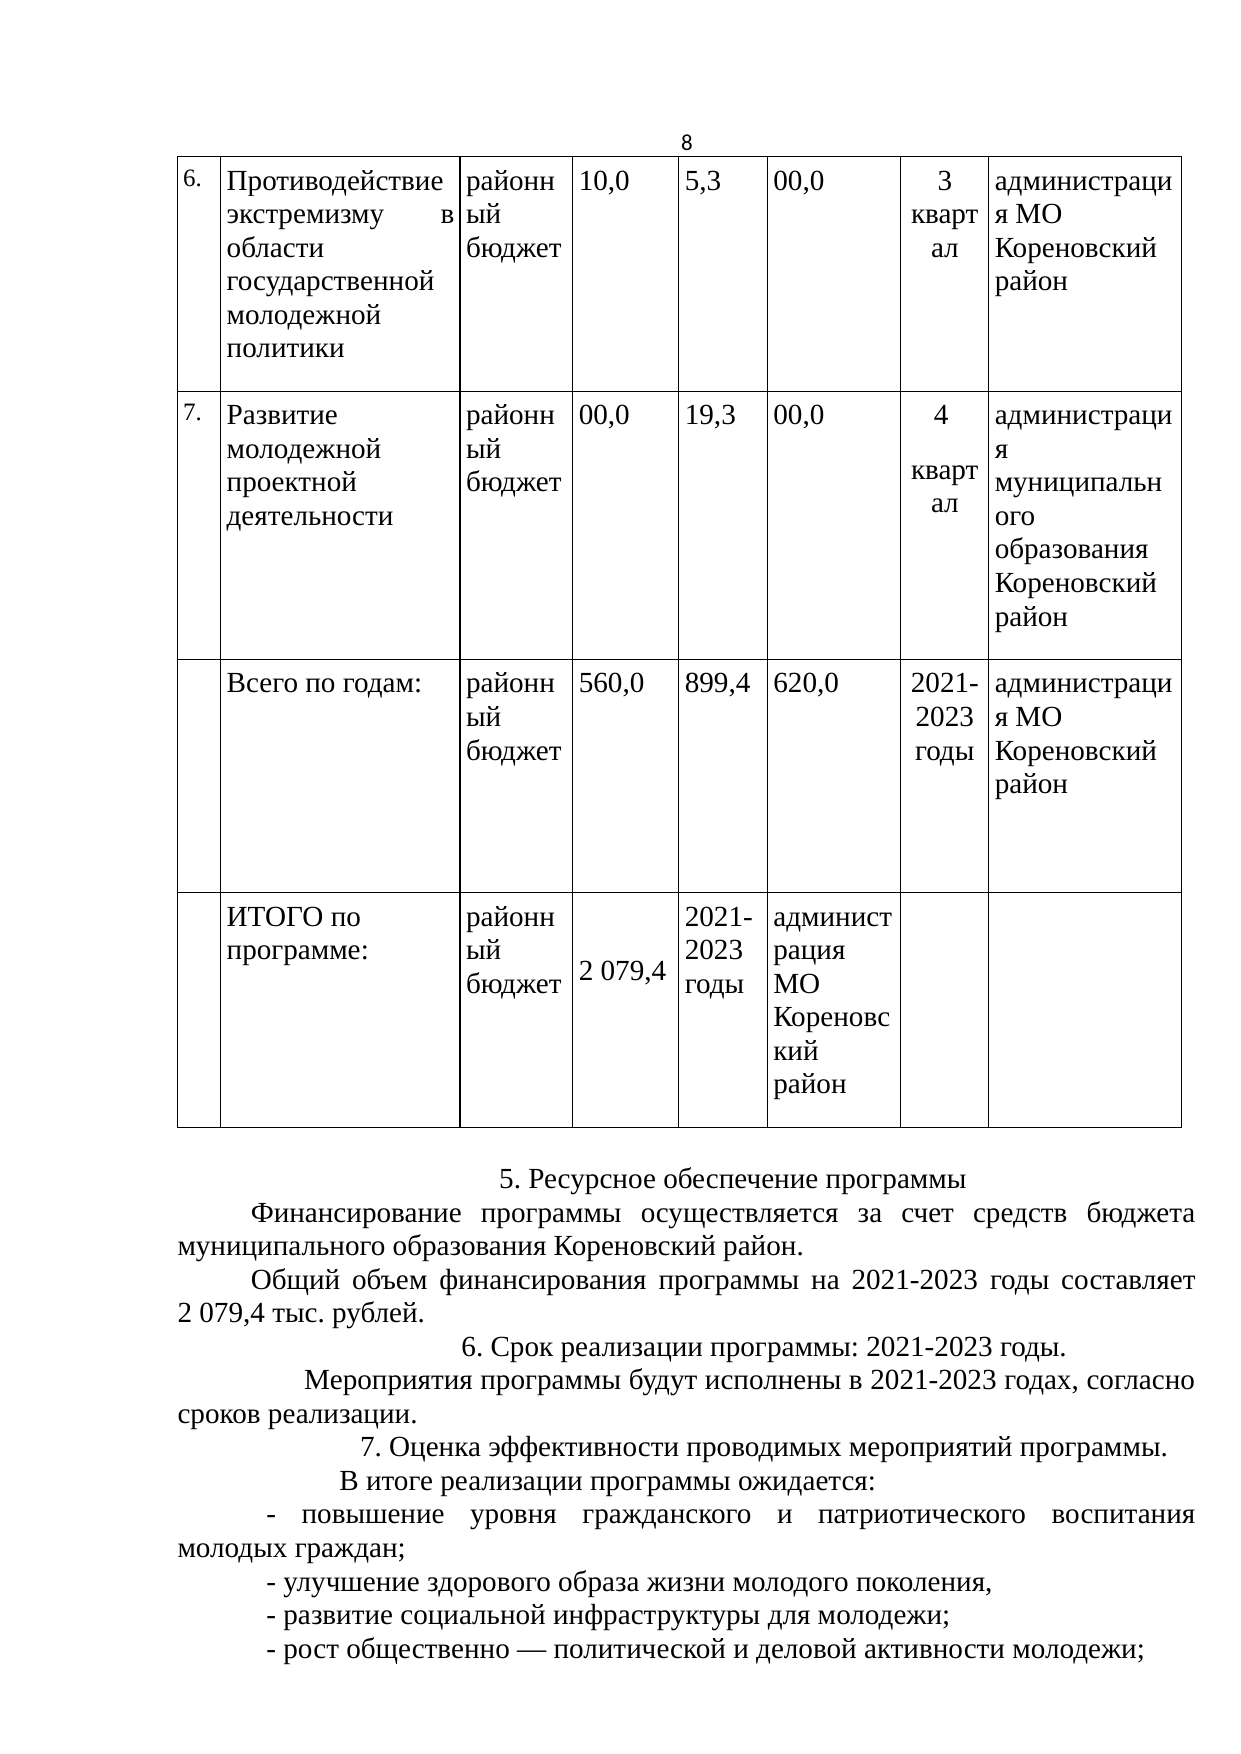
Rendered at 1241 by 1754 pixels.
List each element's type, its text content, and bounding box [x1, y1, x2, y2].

table_cell 7. [178, 392, 220, 659]
table_cell [178, 893, 220, 1127]
table_cell администрация МО Кореновский район [768, 893, 900, 1127]
table_cell администрация МО Кореновский район [989, 660, 1181, 892]
table_cell 2021-2023 годы [679, 893, 767, 1127]
text - повышение уровня гражданского и патриотического воспитания молодых граждан; [177, 1497, 1196, 1564]
table_cell 00,0 [768, 157, 900, 391]
table_cell 620,0 [768, 660, 900, 892]
text Мероприятия программы будут исполнены в 2021-2023 годах, согласно сроков реализации. [177, 1362, 1196, 1429]
table_cell 6. [178, 157, 220, 391]
table_cell районный бюджет [461, 392, 572, 659]
text Общий объем финансирования программы на 2021-2023 годы составляет 2 079,4 тыс. рублей. [177, 1262, 1196, 1329]
table_cell 3 квартал [901, 157, 988, 391]
text 7. Оценка эффективности проводимых мероприятий программы. [177, 1429, 1196, 1463]
text - рост общественно — политической и деловой активности молодежи; [177, 1631, 1196, 1664]
table_cell Противодействие экстремизму в области государственной молодежной политики [221, 157, 459, 391]
table_cell 2021-2023 годы [901, 660, 988, 892]
table_cell районный бюджет [461, 660, 572, 892]
table_cell 5,3 [679, 157, 767, 391]
table_cell 560,0 [573, 660, 678, 892]
table_cell 899,4 [679, 660, 767, 892]
table_cell 00,0 [768, 392, 900, 659]
table_cell Развитие молодежной проектной деятельности [221, 392, 459, 659]
table_cell 19,3 [679, 392, 767, 659]
table_cell администрация МО Кореновский район [989, 157, 1181, 391]
table_cell [178, 660, 220, 892]
text В итоге реализации программы ожидается: [177, 1463, 1196, 1497]
table_cell ИТОГО по программе: [221, 893, 459, 1127]
text - улучшение здорового образа жизни молодого поколения, [177, 1564, 1196, 1597]
text 5. Ресурсное обеспечение программы [177, 1161, 1196, 1195]
table_cell 4 квартал [901, 392, 988, 659]
text - развитие социальной инфраструктуры для молодежи; [177, 1597, 1196, 1631]
table_cell Всего по годам: [221, 660, 459, 892]
table_cell районный бюджет [461, 893, 572, 1127]
table_cell 2 079,4 [573, 893, 678, 1127]
table_cell администрация муниципального образования Кореновский район [989, 392, 1181, 659]
table_cell 00,0 [573, 392, 678, 659]
table_cell 10,0 [573, 157, 678, 391]
text 6. Срок реализации программы: 2021-2023 годы. [177, 1329, 1196, 1362]
table_cell районный бюджет [461, 157, 572, 391]
text Финансирование программы осуществляется за счет средств бюджета муниципального образования Кореновский район. [177, 1195, 1196, 1262]
table_cell [901, 893, 988, 1127]
table_cell [989, 893, 1181, 1127]
